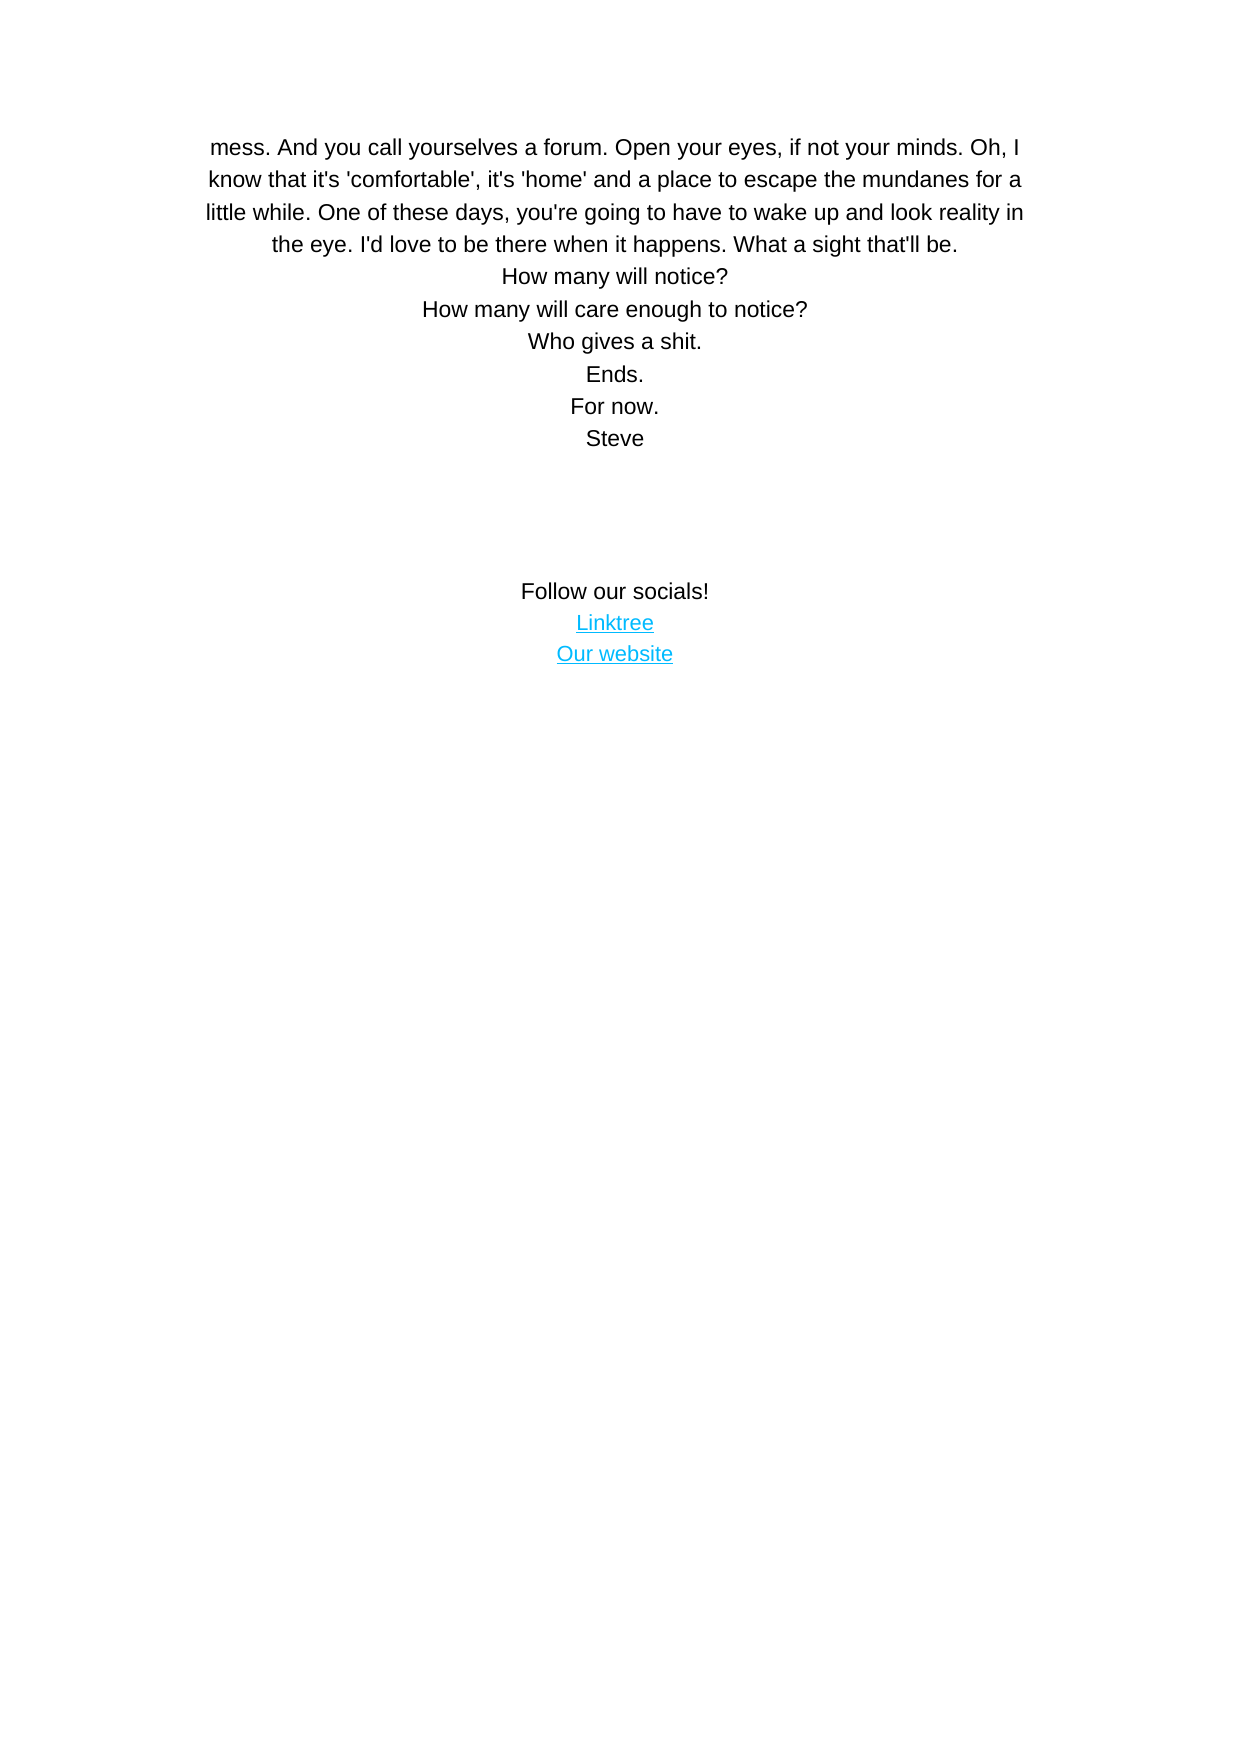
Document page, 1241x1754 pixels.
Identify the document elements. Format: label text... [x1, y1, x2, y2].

table_header [1052, 118, 1115, 783]
table_header [201, 722, 216, 749]
table_header [185, 696, 201, 722]
table_cell [177, 688, 1052, 783]
table_header [185, 749, 201, 775]
table_cell Follow our socials! Linktree Our website [177, 562, 1052, 688]
table_header [216, 696, 232, 722]
table_header [201, 696, 216, 722]
table_cell [177, 473, 1052, 562]
table_header [216, 749, 232, 775]
table_header [201, 749, 216, 775]
table_header [185, 722, 201, 749]
table_cell mess. And you call yourselves a forum. Open your eyes, if not your minds. Oh, I know that it's 'comfortable', it's 'home' and a place to escape the mundanes for a little while. One of these days, you're going to have to wake up and look reality in the eye. I'd love to be there when it happens. What a sight that'll be. How many will notice? How many will care enough to notice? Who gives a shit. Ends. For now. Steve [177, 118, 1052, 473]
table_header [216, 722, 232, 749]
